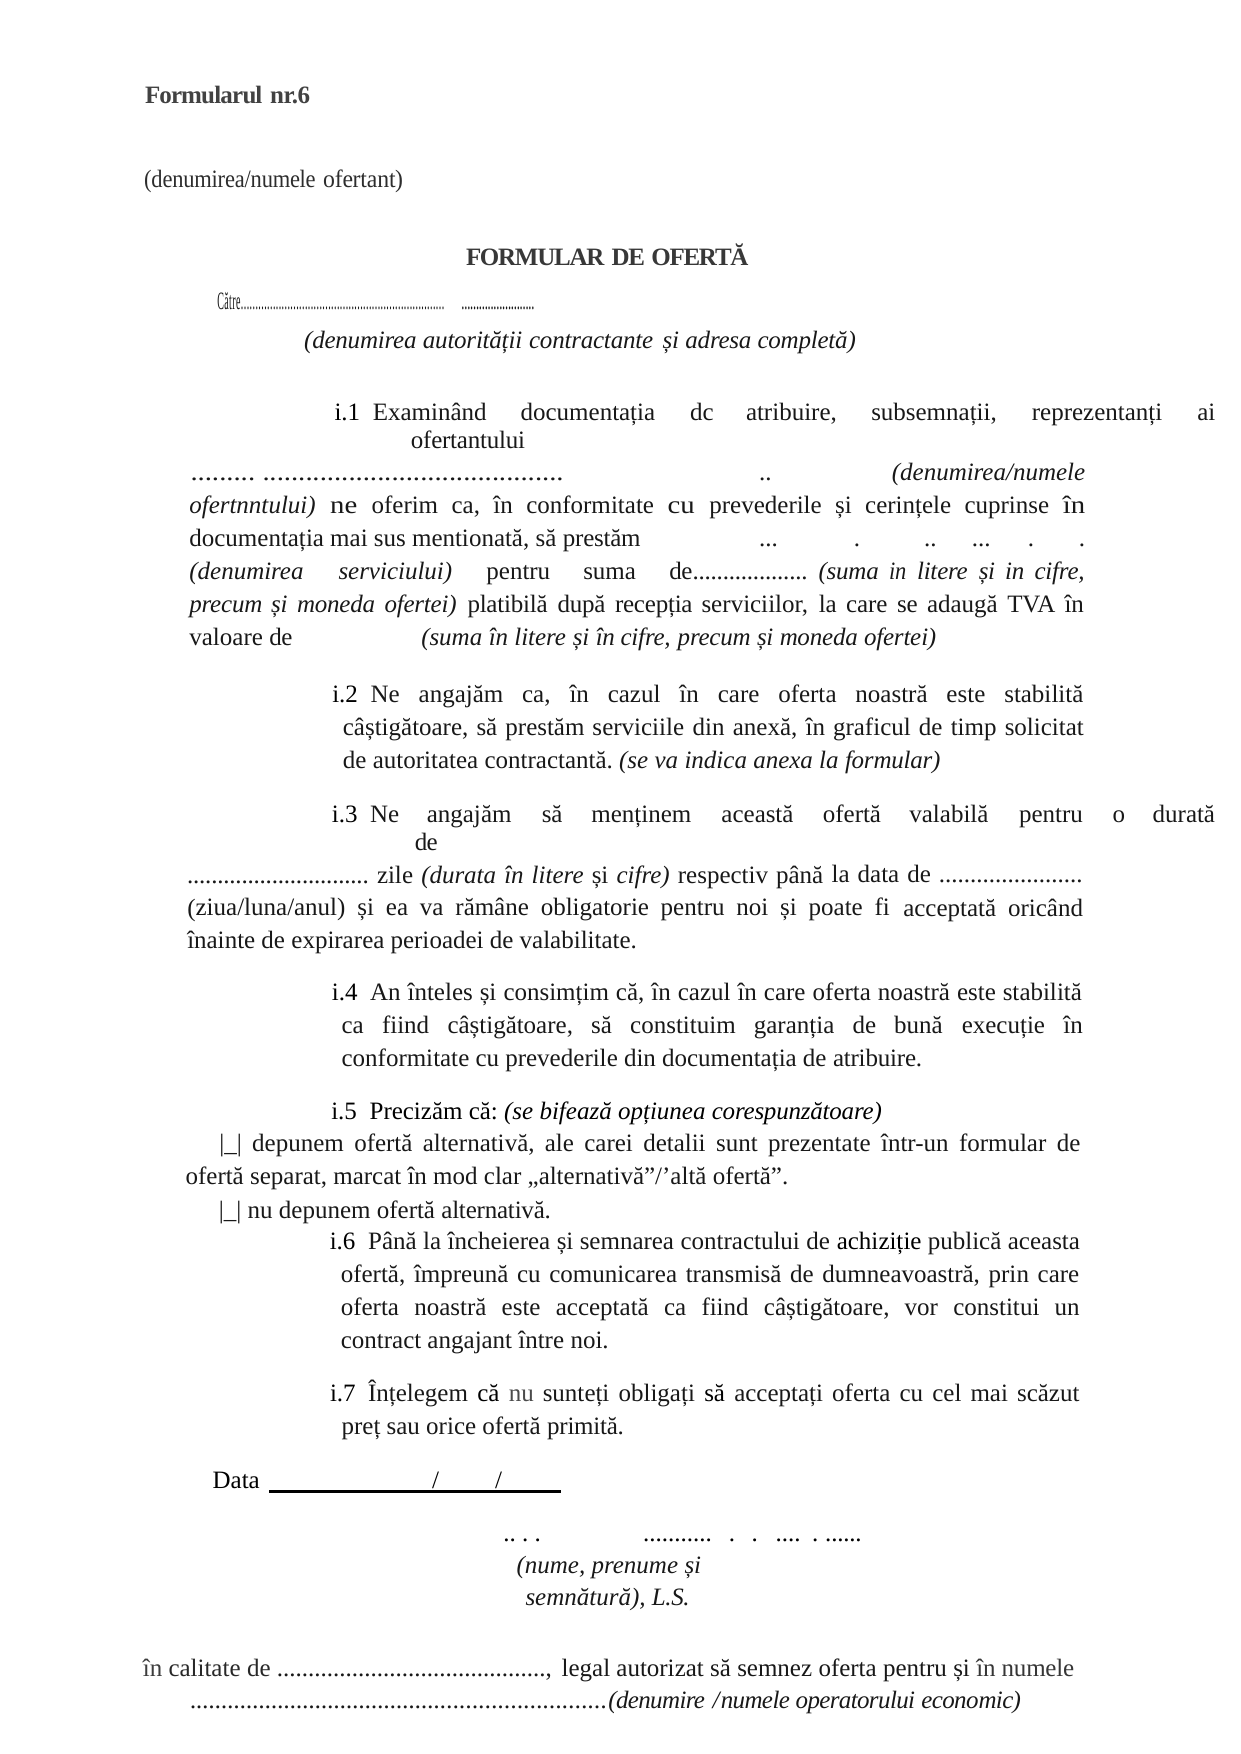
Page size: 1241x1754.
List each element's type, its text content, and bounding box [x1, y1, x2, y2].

text FORMULAR DE OFERTĂ [466, 242, 1215, 270]
text (denumirea autorității contractante și adresa completă) [304, 326, 1215, 354]
list An înteles și consimțim că, în cazul în care oferta noastră este stabilită ca fiind câștigătoare, să constituim garanția de bună execuție în conformitate cu prevederile din documentația de atribuire. [303, 977, 1083, 1072]
text Către...................................................................... ......................... [217, 286, 1215, 315]
text .. . . ........... . . .... . ...... [149, 1518, 1215, 1547]
text (nume, prenume și semnătură), L.S. [453, 1550, 764, 1611]
text . (denumire /numele operatorului economic) [100, 1685, 1114, 1714]
list Ne angajăm să menținem această ofertă valabilă pentru o durată de [332, 799, 1215, 856]
text .............................. zile (durata în litere și cifre) respectiv până la data de ....................... (ziua/luna/anul) și ea va rămâne obligatorie pentru noi și poate fi acceptată oricând înainte de expirarea perioadei de valabilitate. [187, 859, 1083, 954]
list Până la încheierea și semnarea contractului de achiziție publică aceasta ofertă, împreună cu comunicarea transmisă de dumneavoastră, prin care oferta noastră este acceptată ca fiind câștigătoare, vor constitui un contract angajant între noi. [302, 1226, 1080, 1354]
list Ne angajăm ca, în cazul în care oferta noastră este stabilită câștigătoare, să prestăm serviciile din anexă, în graficul de timp solicitat de autoritatea contractantă. (se va indica anexa la formular) [304, 679, 1084, 774]
text Data / / [212, 1465, 1215, 1494]
text Formularul nr.6 [145, 80, 1215, 109]
text (denumirea/numele ofertant) [144, 164, 1215, 192]
text |_| nu depunem ofertă alternativă. [219, 1195, 1215, 1223]
list Examinând documentația dc atribuire, subsemnații, reprezentanți ai ofertantului [334, 397, 1215, 454]
text în calitate de ..........................................., legal autorizat să semnez oferta pentru și în numele [100, 1653, 1117, 1682]
text ......... .......................................... .. (denumirea/numele ofertnntului) ne oferim ca, în conformitate cu prevederile și cerințele cuprinse în documentația mai sus mentionată, să prestăm ... . .. ... . .(denumirea serviciului) pentru suma de................... (suma in litere și in cifre, precum și moneda ofertei) platibilă după recepția serviciilor, la care se adaugă TVA în valoare de (suma în litere și în cifre, precum și moneda ofertei) [189, 457, 1085, 651]
list Înțelegem că nu sunteți obligați să acceptați oferta cu cel mai scăzut preț sau orice ofertă primită. [303, 1378, 1081, 1440]
list Precizăm că: (se bifează opțiunea corespunzătoare) [331, 1096, 1215, 1125]
text |_| depunem ofertă alternativă, ale carei detalii sunt prezentate într-un formular de ofertă separat, marcat în mod clar „alternativă”/’altă ofertă”. [185, 1128, 1081, 1190]
